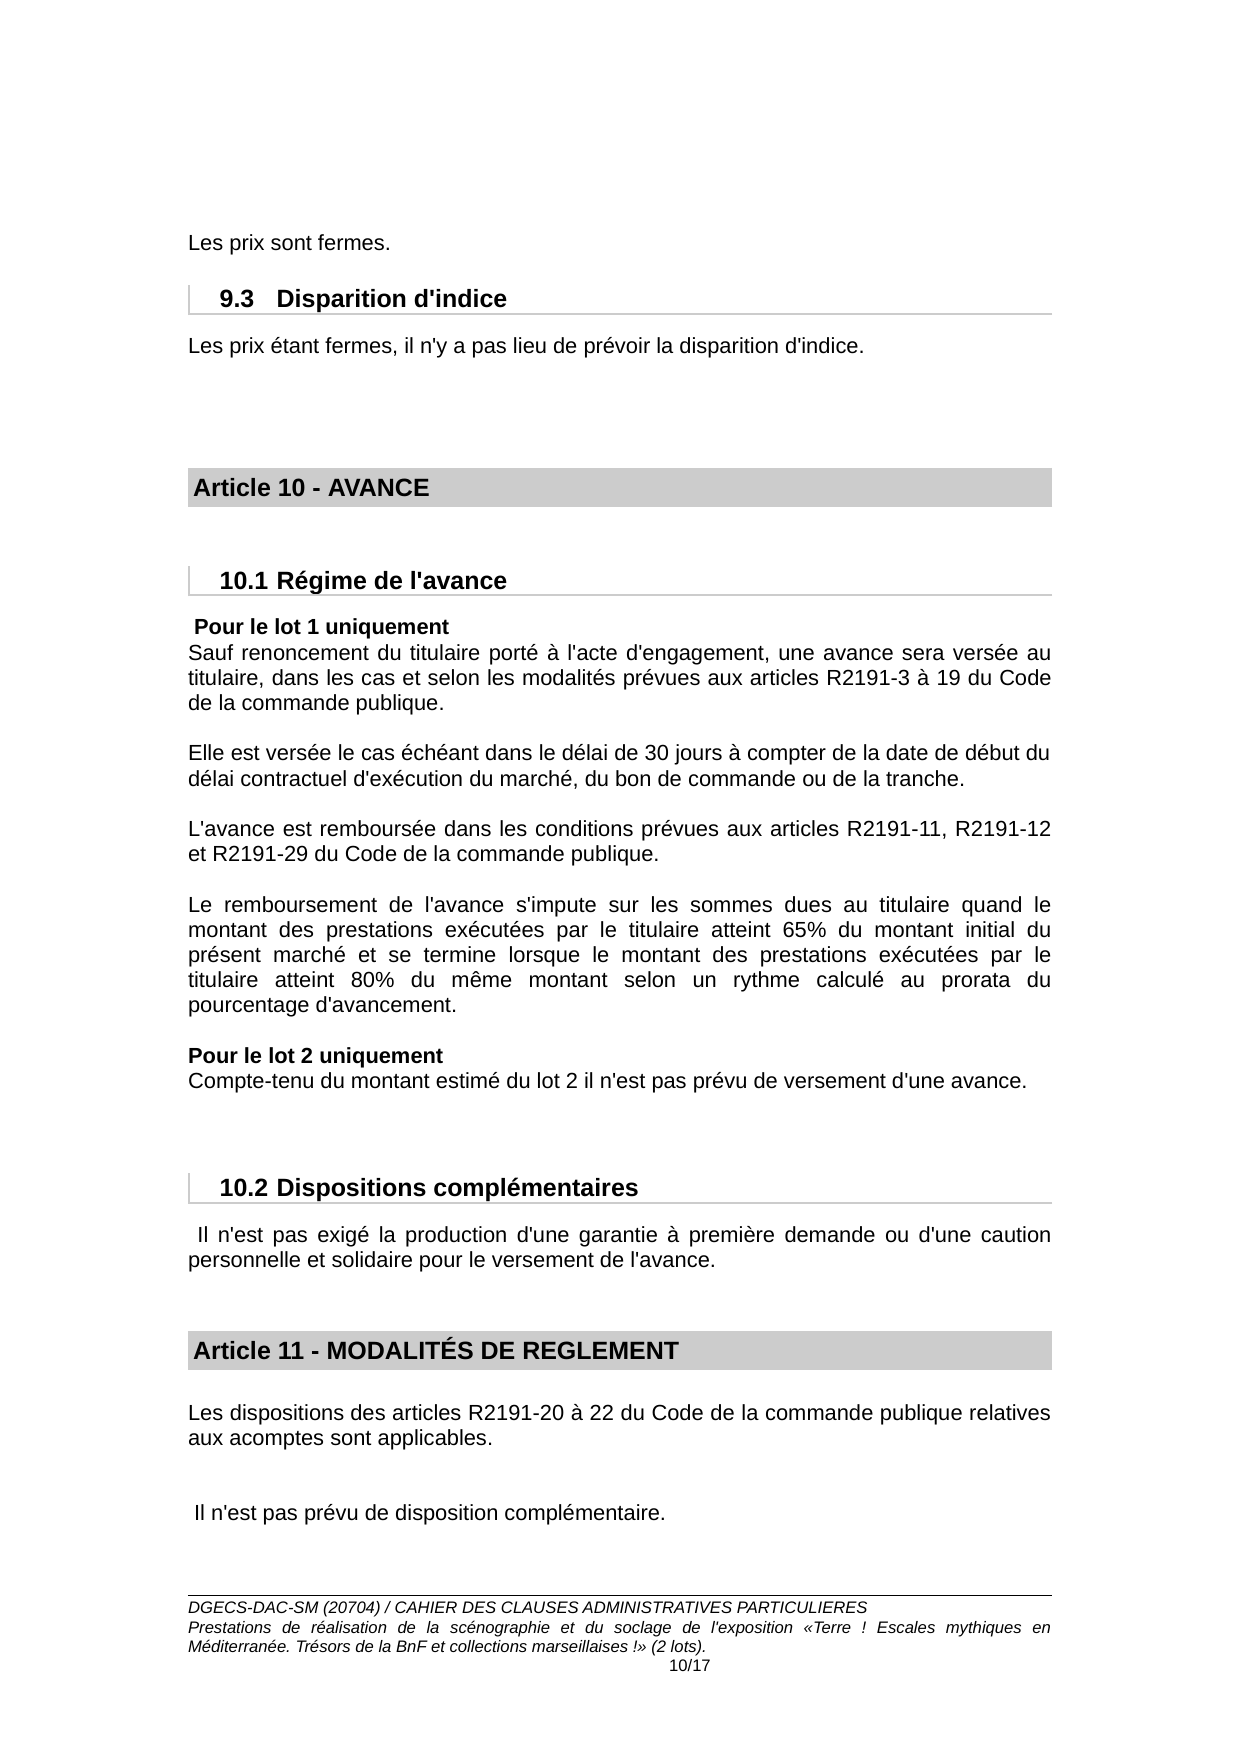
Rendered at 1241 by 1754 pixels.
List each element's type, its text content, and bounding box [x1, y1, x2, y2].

text Le remboursement de l'avance s'impute sur les sommes dues au titulaire quand le montant des prestations exécutées par le titulaire atteint 65% du montant initial du présent marché et se termine lorsque le montant des prestations exécutées par le titulaire atteint 80% du même montant selon un rythme calculé au prorata du pourcentage d'avancement. [188, 891, 1052, 1017]
subtitle AVANCE [190, 470, 1050, 504]
text Il n'est pas prévu de disposition complémentaire. [188, 1500, 1052, 1526]
text Sauf renoncement du titulaire porté à l'acte d'engagement, une avance sera versée au titulaire, dans les cas et selon les modalités prévues aux articles R2191-3 à 19 du Code de la commande publique. [188, 639, 1052, 715]
subtitle MODALITÉS DE REGLEMENT [190, 1333, 1050, 1368]
text L'avance est remboursée dans les conditions prévues aux articles R2191-11, R2191-12 et R2191-29 du Code de la commande publique. [188, 816, 1052, 866]
text Pour le lot 1 uniquement [188, 614, 1052, 639]
text Compte-tenu du montant estimé du lot 2 il n'est pas prévu de versement d'une avance. [188, 1068, 1052, 1093]
text Les prix sont fermes. [188, 230, 1052, 255]
subtitle Disparition d'indice [188, 284, 1052, 313]
text Les dispositions des articles R2191-20 à 22 du Code de la commande publique relatives aux acomptes sont applicables. [188, 1399, 1052, 1450]
text Il n'est pas exigé la production d'une garantie à première demande ou d'une caution personnelle et solidaire pour le versement de l'avance. [188, 1222, 1052, 1272]
text Les prix étant fermes, il n'y a pas lieu de prévoir la disparition d'indice. [188, 333, 1052, 358]
subtitle Régime de l'avance [190, 566, 1052, 594]
subtitle Dispositions complémentaires [190, 1173, 1052, 1202]
text Elle est versée le cas échéant dans le délai de 30 jours à compter de la date de début du délai contractuel d'exécution du marché, du bon de commande ou de la tranche. [188, 740, 1052, 791]
text Pour le lot 2 uniquement [188, 1043, 1052, 1068]
